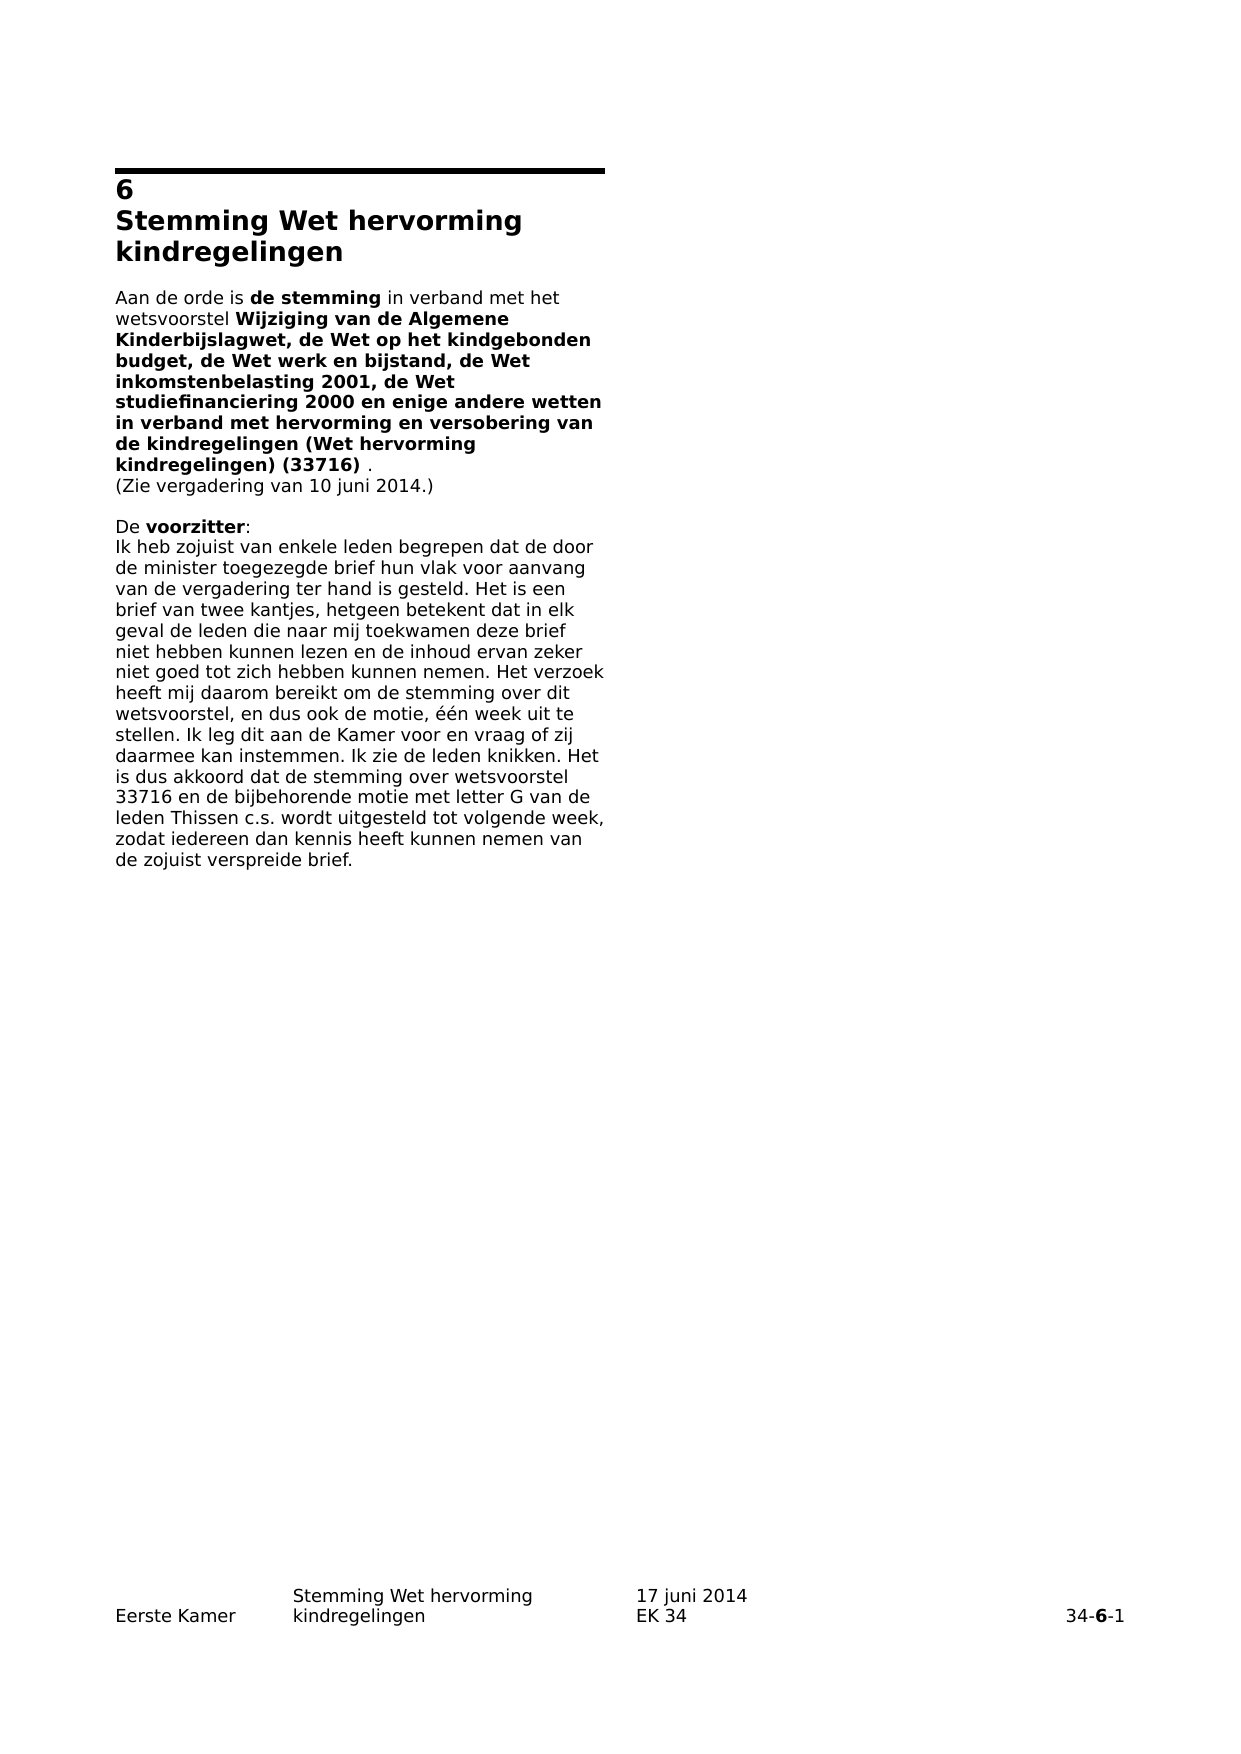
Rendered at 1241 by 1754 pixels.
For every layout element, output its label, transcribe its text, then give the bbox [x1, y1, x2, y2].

title 6 Stemming Wet hervorming kindregelingen [115, 174, 605, 268]
text Ik heb zojuist van enkele leden begrepen dat de door de minister toegezegde brief hun vlak voor aanvang van de vergadering ter hand is gesteld. Het is een brief van twee kantjes, hetgeen betekent dat in elk geval de leden die naar mij toekwamen deze brief niet hebben kunnen lezen en de inhoud ervan zeker niet goed tot zich hebben kunnen nemen. Het verzoek heeft mij daarom bereikt om de stemming over dit wetsvoorstel, en dus ook de motie, één week uit te stellen. Ik leg dit aan de Kamer voor en vraag of zij daarmee kan instemmen. Ik zie de leden knikken. Het is dus akkoord dat de stemming over wetsvoorstel 33716 en de bijbehorende motie met letter G van de leden Thissen c.s. wordt uitgesteld tot volgende week, zodat iedereen dan kennis heeft kunnen nemen van de zojuist verspreide brief. [115, 537, 605, 871]
text De voorzitter: [115, 516, 605, 537]
text Aan de orde is de stemming in verband met het wetsvoorstel Wijziging van de Algemene Kinderbijslagwet, de Wet op het kindgebonden budget, de Wet werk en bijstand, de Wet inkomstenbelasting 2001, de Wet studiefinanciering 2000 en enige andere wetten in verband met hervorming en versobering van de kindregelingen (Wet hervorming kindregelingen) (33716) . [115, 288, 605, 476]
text (Zie vergadering van 10 juni 2014.) [115, 476, 605, 496]
